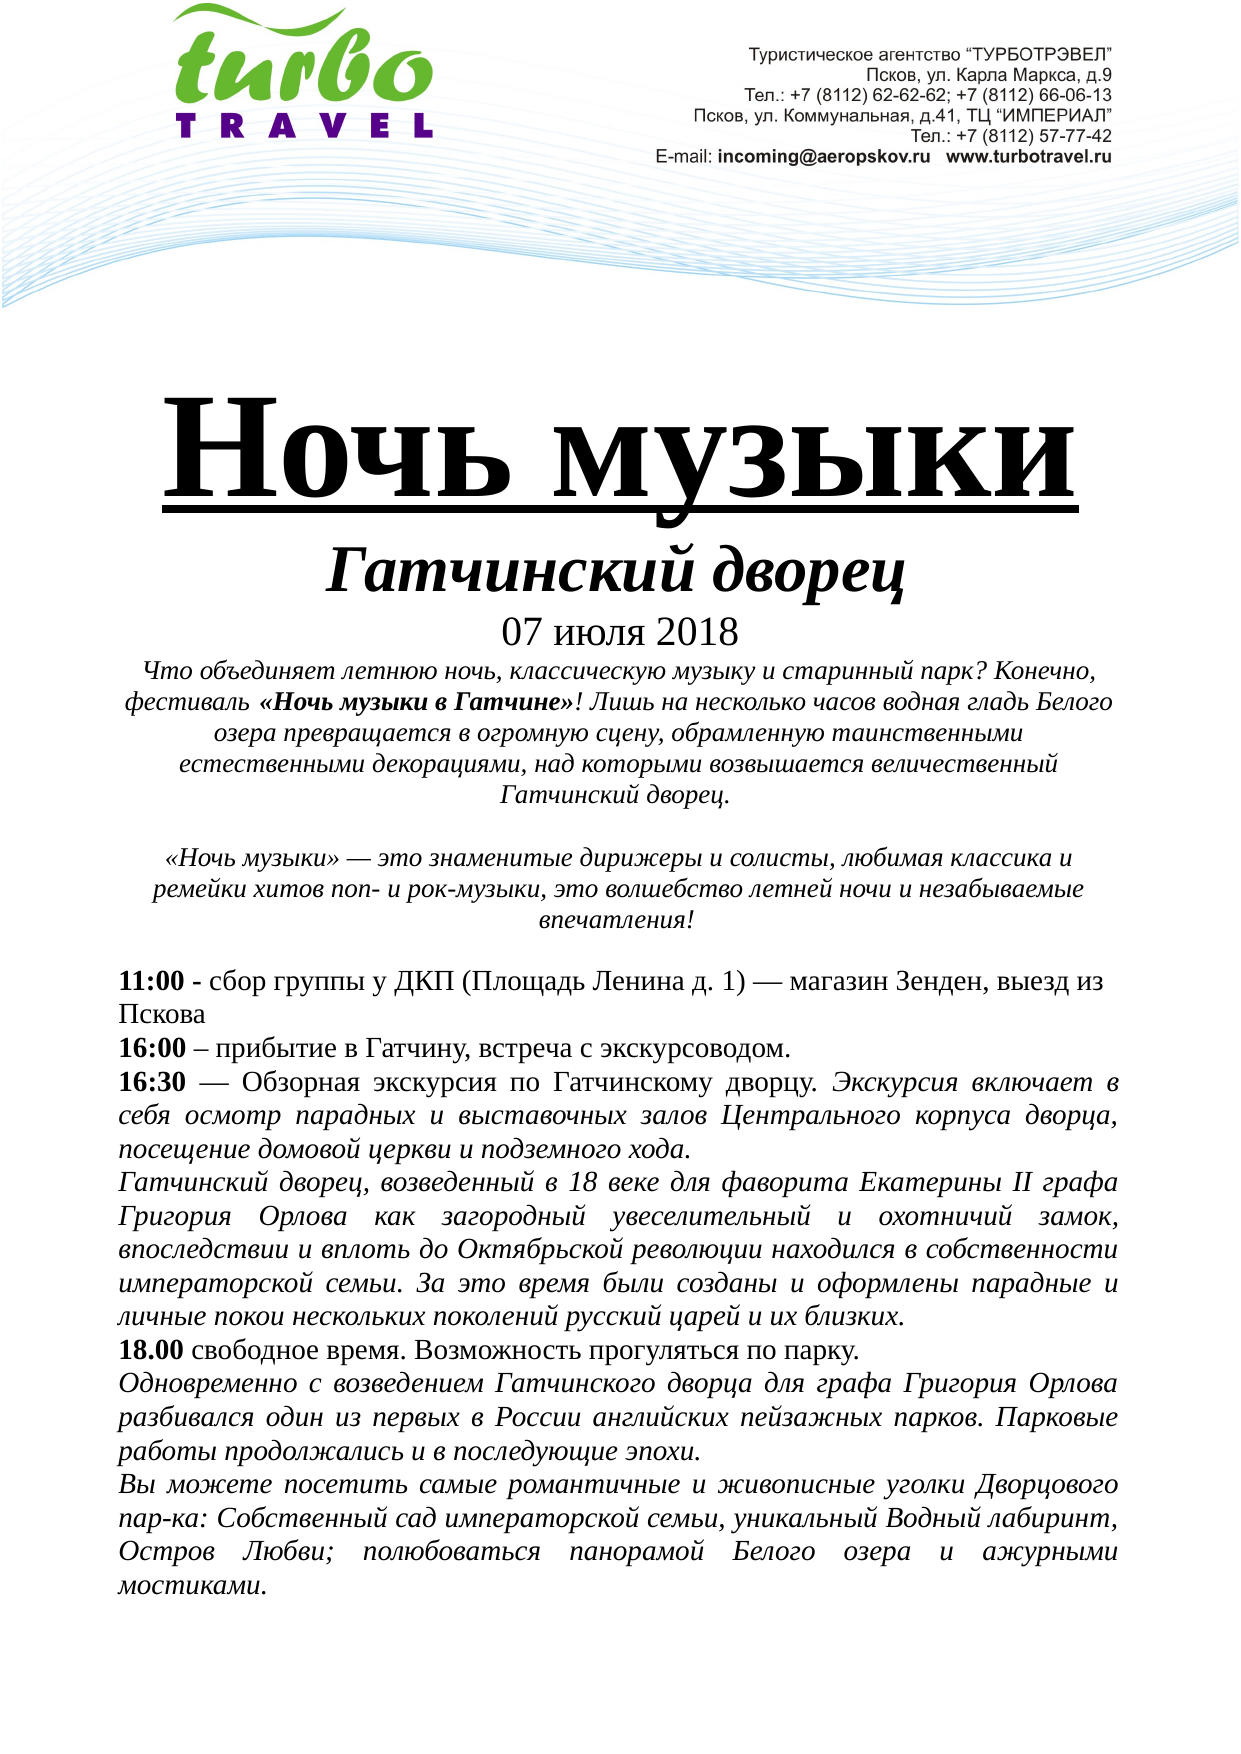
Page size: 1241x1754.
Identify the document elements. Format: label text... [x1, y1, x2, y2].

text 16:30 — Обзорная экскурсия по Гатчинскому дворцу. Экскурсия включает в себя осмотр парадных и выставочных залов Центрального корпуса дворца, посещение домовой церкви и подземного хода. [118, 1064, 1122, 1164]
picture [2, 3, 1239, 308]
text Гатчинский дворец, возведенный в 18 веке для фаворита Екатерины II графа Григория Орлова как загородный увеселительный и охотничий замок, впоследствии и вплоть до Октябрьской революции находился в собственности императорской семьи. За это время были созданы и оформлены парадные и личные покои нескольких поколений русский царей и их близких. [118, 1164, 1122, 1332]
text Одновременно с возведением Гатчинского дворца для графа Григория Орлова разбивался один из первых в России английских пейзажных парков. Парковые работы продолжались и в последующие эпохи. [118, 1366, 1122, 1466]
text 18.00 свободное время. Возможность прогуляться по парку. [118, 1332, 1122, 1366]
text Гатчинский дворец [118, 529, 1122, 606]
text Что объединяет летнюю ночь, классическую музыку и старинный парк? Конечно, фестиваль «Ночь музыки в Гатчине»! Лишь на несколько часов водная гладь Белого озера превращается в огромную сцену, обрамленную таинственными естественными декорациями, над которыми возвышается величественный Гатчинский дворец. «Ночь музыки» — это знаменитые дирижеры и солисты, любимая классика и ремейки хитов поп- и рок-музыки, это волшебство летней ночи и незабываемые впечатления! [118, 654, 1122, 934]
text 07 июля 2018 [118, 606, 1122, 654]
text Вы можете посетить самые романтичные и живописные уголки Дворцового пар-ка: Собственный сад императорской семьи, уникальный Водный лабиринт, Остров Любви; полюбоваться панорамой Белого озера и ажурными мостиками. [118, 1466, 1122, 1600]
text 11:00 - сбор группы у ДКП (Площадь Ленина д. 1) — магазин Зенден, выезд из Пскова [118, 963, 1122, 1030]
text 16:00 – прибытие в Гатчину, встреча с экскурсоводом. [118, 1030, 1122, 1064]
text Ночь музыки [118, 357, 1122, 529]
